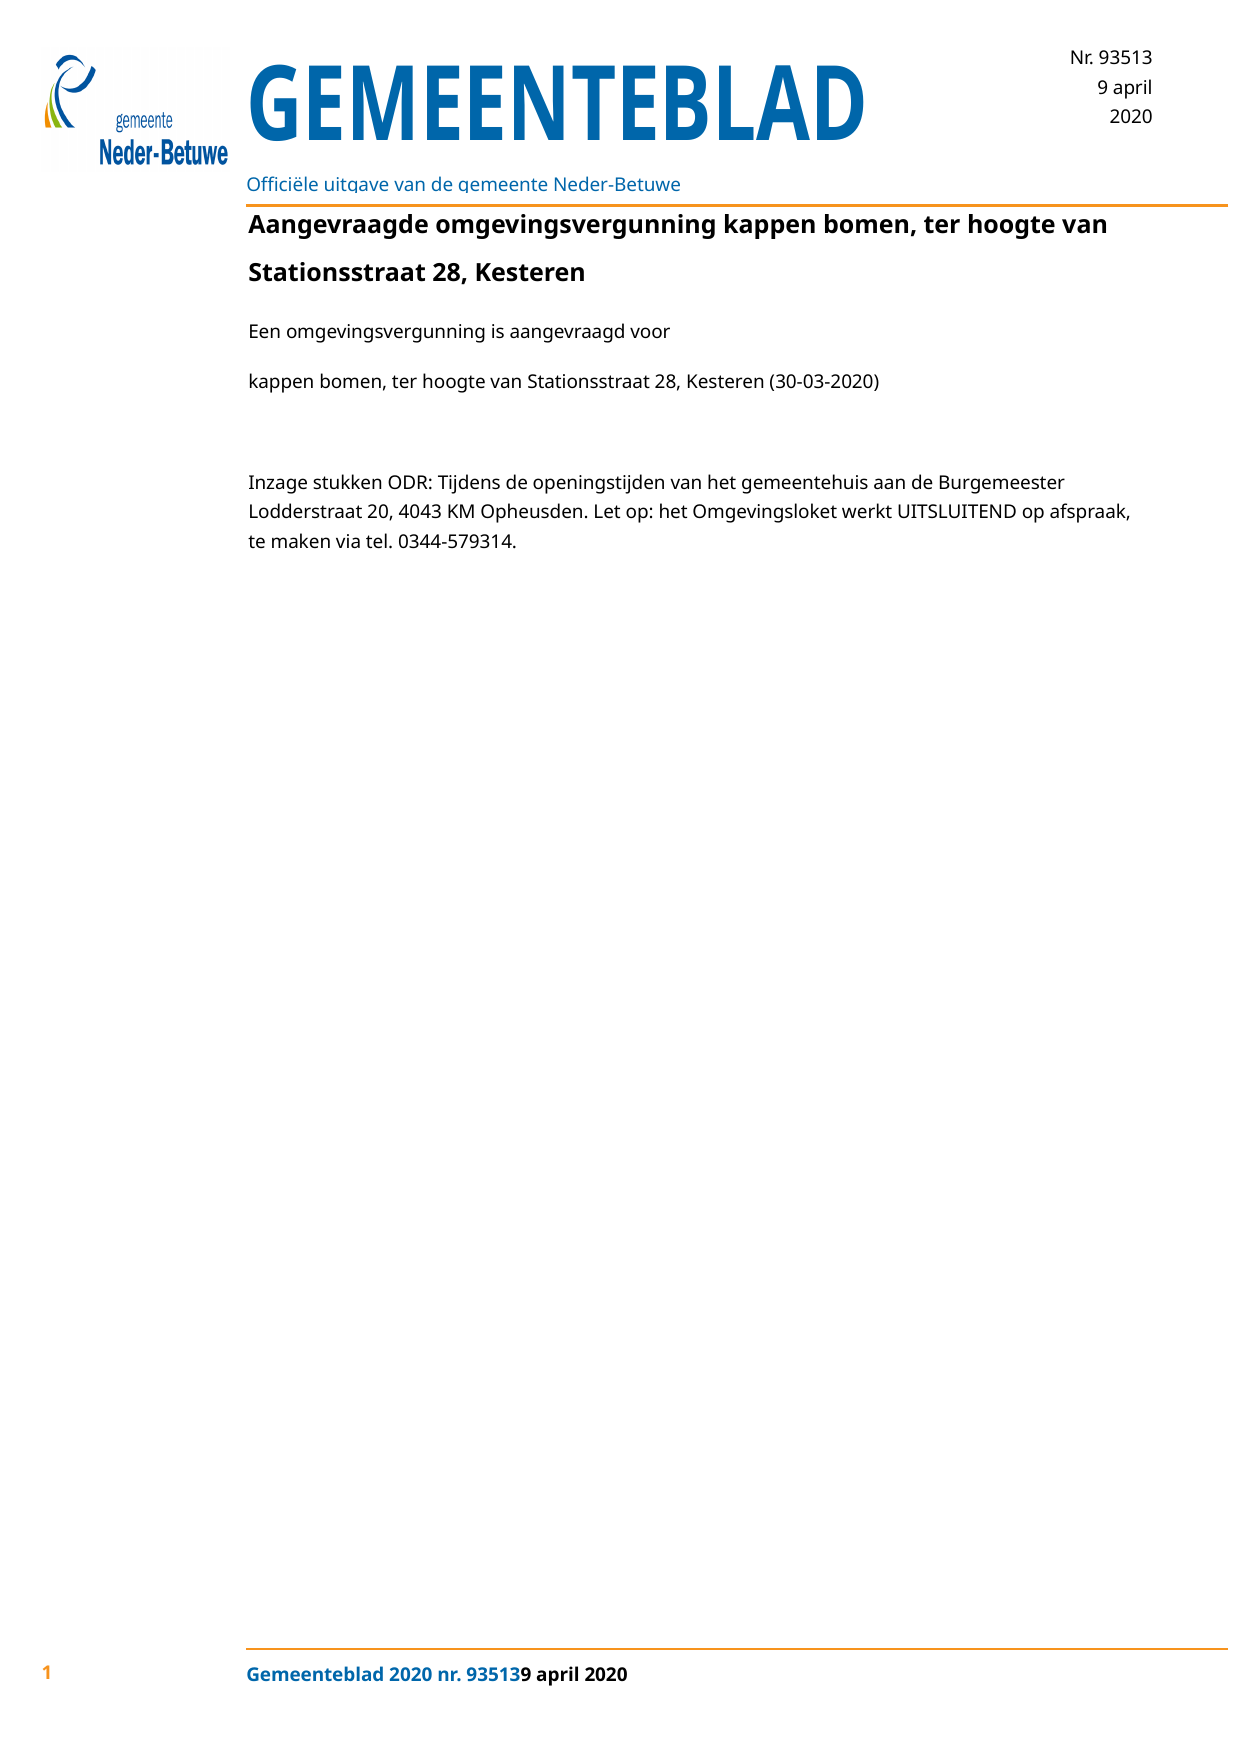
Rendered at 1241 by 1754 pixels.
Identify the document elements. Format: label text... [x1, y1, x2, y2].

text kappen bomen, ter hoogte van Stationsstraat 28, Kesteren (30-03-2020) [248, 368, 1152, 394]
text Inzage stukken ODR: Tijdens de openingstijden van het gemeentehuis aan de Burgemeester Lodderstraat 20, 4043 KM Opheusden. Let op: het Omgevingsloket werkt UITSLUITEND op afspraak, te maken via tel. 0344-579314. [248, 469, 1152, 554]
picture [41, 47, 231, 172]
text Aangevraagde omgevingsvergunning kappen bomen, ter hoogte van Stationsstraat 28, Kesteren [248, 207, 1152, 288]
text Een omgevingsvergunning is aangevraagd voor [248, 318, 1152, 344]
